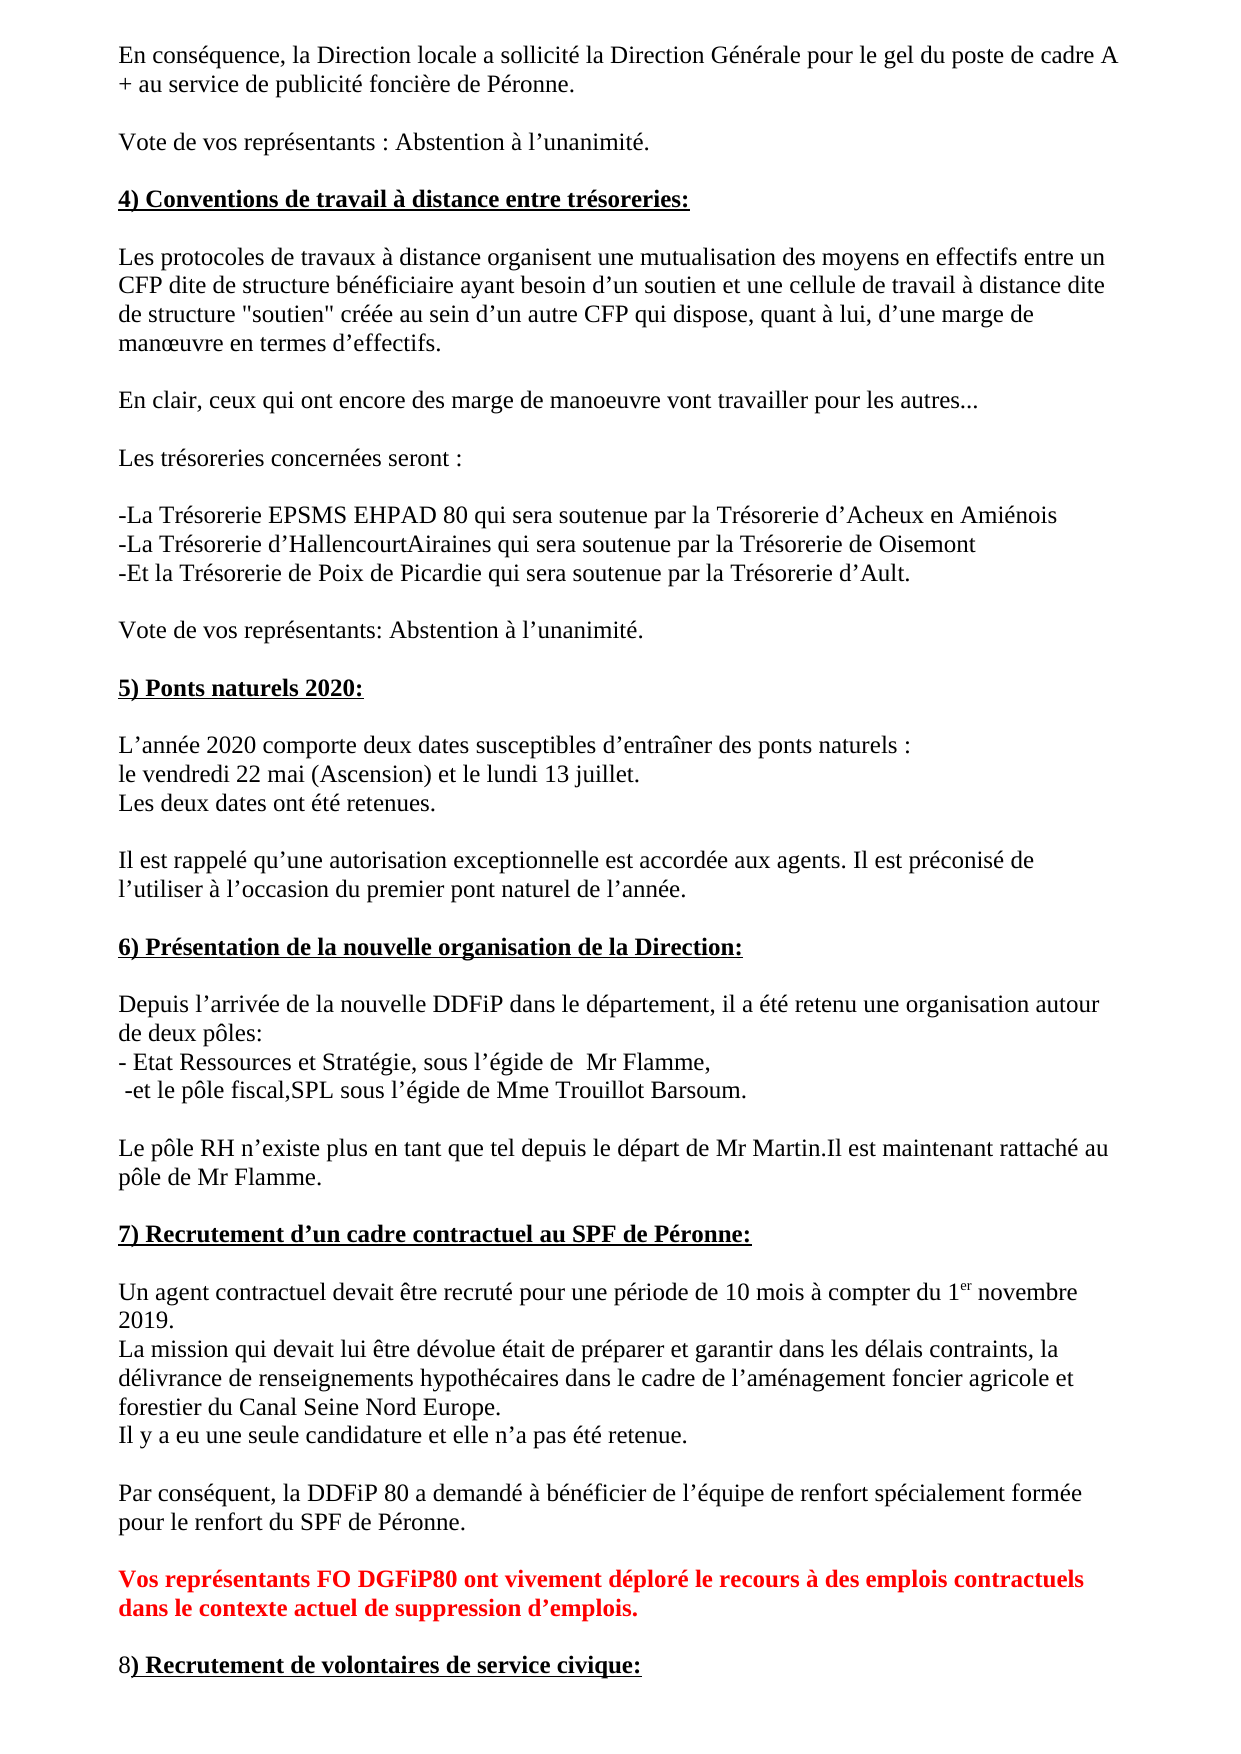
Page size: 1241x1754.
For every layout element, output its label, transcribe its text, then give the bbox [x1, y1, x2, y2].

text - Etat Ressources et Stratégie, sous l’égide de Mr Flamme, [118, 1047, 1122, 1076]
text La mission qui devait lui être dévolue était de préparer et garantir dans les délais contraints, la délivrance de renseignements hypothécaires dans le cadre de l’aménagement foncier agricole et forestier du Canal Seine Nord Europe. [118, 1334, 1122, 1421]
text 7) Recrutement d’un cadre contractuel au SPF de Péronne: [118, 1219, 1122, 1248]
text Le pôle RH n’existe plus en tant que tel depuis le départ de Mr Martin.Il est maintenant rattaché au pôle de Mr Flamme. [118, 1133, 1122, 1191]
text Il y a eu une seule candidature et elle n’a pas été retenue. [118, 1421, 1122, 1449]
text -et le pôle fiscal,SPL sous l’égide de Mme Trouillot Barsoum. [118, 1076, 1122, 1104]
text 4) Conventions de travail à distance entre trésoreries: [118, 184, 1122, 213]
text -La Trésorerie d’HallencourtAiraines qui sera soutenue par la Trésorerie de Oisemont [118, 529, 1122, 558]
text L’année 2020 comporte deux dates susceptibles d’entraîner des ponts naturels : [118, 731, 1122, 759]
text -La Trésorerie EPSMS EHPAD 80 qui sera soutenue par la Trésorerie d’Acheux en Amiénois [118, 501, 1122, 529]
text 5) Ponts naturels 2020: [118, 673, 1122, 702]
text Un agent contractuel devait être recruté pour une période de 10 mois à compter du 1er novembre 2019. [118, 1277, 1122, 1334]
text 8) Recrutement de volontaires de service civique: [118, 1651, 1122, 1679]
text Depuis l’arrivée de la nouvelle DDFiP dans le département, il a été retenu une organisation autour de deux pôles: [118, 989, 1122, 1047]
text Vote de vos représentants : Abstention à l’unanimité. [118, 127, 1122, 156]
text Vos représentants FO DGFiP80 ont vivement déploré le recours à des emplois contractuels dans le contexte actuel de suppression d’emplois. [118, 1564, 1122, 1622]
text En clair, ceux qui ont encore des marge de manoeuvre vont travailler pour les autres... [118, 386, 1122, 414]
text En conséquence, la Direction locale a sollicité la Direction Générale pour le gel du poste de cadre A + au service de publicité foncière de Péronne. [118, 41, 1122, 98]
text Les deux dates ont été retenues. [118, 788, 1122, 817]
text Les protocoles de travaux à distance organisent une mutualisation des moyens en effectifs entre un CFP dite de structure bénéficiaire ayant besoin d’un soutien et une cellule de travail à distance dite de structure "soutien" créée au sein d’un autre CFP qui dispose, quant à lui, d’une marge de manœuvre en termes d’effectifs. [118, 242, 1122, 357]
text 6) Présentation de la nouvelle organisation de la Direction: [118, 932, 1122, 961]
text Les trésoreries concernées seront : [118, 443, 1122, 472]
text le vendredi 22 mai (Ascension) et le lundi 13 juillet. [118, 759, 1122, 788]
text Vote de vos représentants: Abstention à l’unanimité. [118, 616, 1122, 644]
text Par conséquent, la DDFiP 80 a demandé à bénéficier de l’équipe de renfort spécialement formée pour le renfort du SPF de Péronne. [118, 1478, 1122, 1536]
text -Et la Trésorerie de Poix de Picardie qui sera soutenue par la Trésorerie d’Ault. [118, 558, 1122, 587]
text Il est rappelé qu’une autorisation exceptionnelle est accordée aux agents. Il est préconisé de l’utiliser à l’occasion du premier pont naturel de l’année. [118, 846, 1122, 903]
